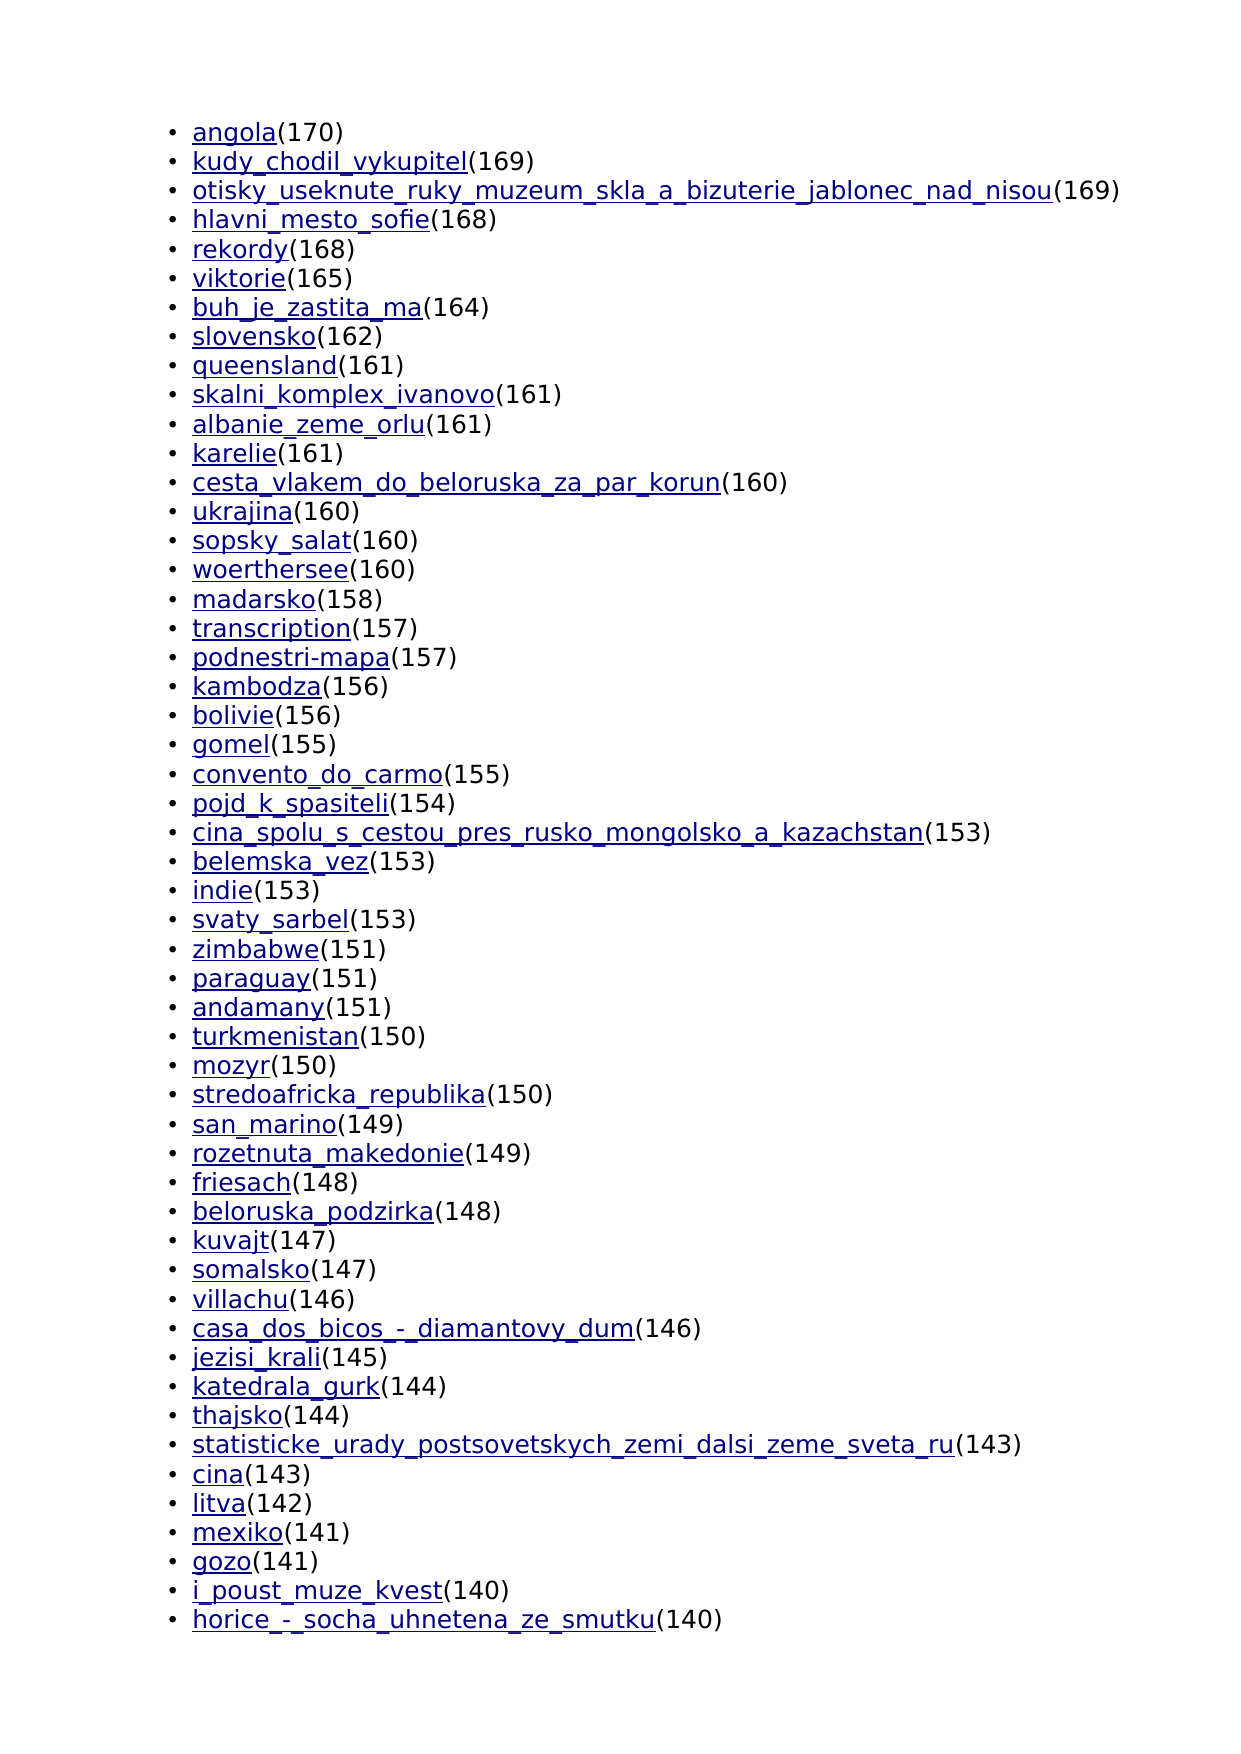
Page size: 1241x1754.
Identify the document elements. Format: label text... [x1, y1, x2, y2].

list belemska_vez(153) [177, 847, 1122, 876]
list bolivie(156) [177, 701, 1122, 731]
list kudy_chodil_vykupitel(169) [177, 147, 1122, 176]
list skalni_komplex_ivanovo(161) [177, 381, 1122, 410]
list kambodza(156) [177, 672, 1122, 701]
list otisky_useknute_ruky_muzeum_skla_a_bizuterie_jablonec_nad_nisou(169) [177, 176, 1122, 206]
list beloruska_podzirka(148) [177, 1197, 1122, 1226]
list friesach(148) [177, 1168, 1122, 1197]
list buh_je_zastita_ma(164) [177, 293, 1122, 322]
list convento_do_carmo(155) [177, 760, 1122, 789]
list katedrala_gurk(144) [177, 1372, 1122, 1401]
list cesta_vlakem_do_beloruska_za_par_korun(160) [177, 468, 1122, 497]
list thajsko(144) [177, 1401, 1122, 1431]
list mexiko(141) [177, 1518, 1122, 1547]
list jezisi_krali(145) [177, 1343, 1122, 1372]
list woerthersee(160) [177, 556, 1122, 585]
list viktorie(165) [177, 264, 1122, 293]
list turkmenistan(150) [177, 1022, 1122, 1051]
list i_poust_muze_kvest(140) [177, 1576, 1122, 1606]
list svaty_sarbel(153) [177, 906, 1122, 935]
list horice_-_socha_uhnetena_ze_smutku(140) [177, 1606, 1122, 1635]
list casa_dos_bicos_-_diamantovy_dum(146) [177, 1314, 1122, 1343]
list transcription(157) [177, 614, 1122, 643]
list gomel(155) [177, 731, 1122, 760]
list madarsko(158) [177, 585, 1122, 614]
list zimbabwe(151) [177, 935, 1122, 964]
list stredoafricka_republika(150) [177, 1081, 1122, 1110]
list rekordy(168) [177, 235, 1122, 264]
list rozetnuta_makedonie(149) [177, 1139, 1122, 1168]
list san_marino(149) [177, 1110, 1122, 1139]
list paraguay(151) [177, 964, 1122, 993]
list pojd_k_spasiteli(154) [177, 789, 1122, 818]
list villachu(146) [177, 1285, 1122, 1314]
list andamany(151) [177, 993, 1122, 1022]
list albanie_zeme_orlu(161) [177, 410, 1122, 439]
list somalsko(147) [177, 1256, 1122, 1285]
list slovensko(162) [177, 322, 1122, 351]
list cina(143) [177, 1460, 1122, 1489]
list cina_spolu_s_cestou_pres_rusko_mongolsko_a_kazachstan(153) [177, 818, 1122, 847]
list queensland(161) [177, 351, 1122, 381]
list podnestri-mapa(157) [177, 643, 1122, 672]
list gozo(141) [177, 1547, 1122, 1576]
list litva(142) [177, 1489, 1122, 1518]
list sopsky_salat(160) [177, 526, 1122, 556]
list angola(170) [177, 118, 1122, 147]
list kuvajt(147) [177, 1226, 1122, 1256]
list indie(153) [177, 876, 1122, 906]
list mozyr(150) [177, 1051, 1122, 1081]
list karelie(161) [177, 439, 1122, 468]
list hlavni_mesto_sofie(168) [177, 206, 1122, 235]
list statisticke_urady_postsovetskych_zemi_dalsi_zeme_sveta_ru(143) [177, 1431, 1122, 1460]
list ukrajina(160) [177, 497, 1122, 526]
